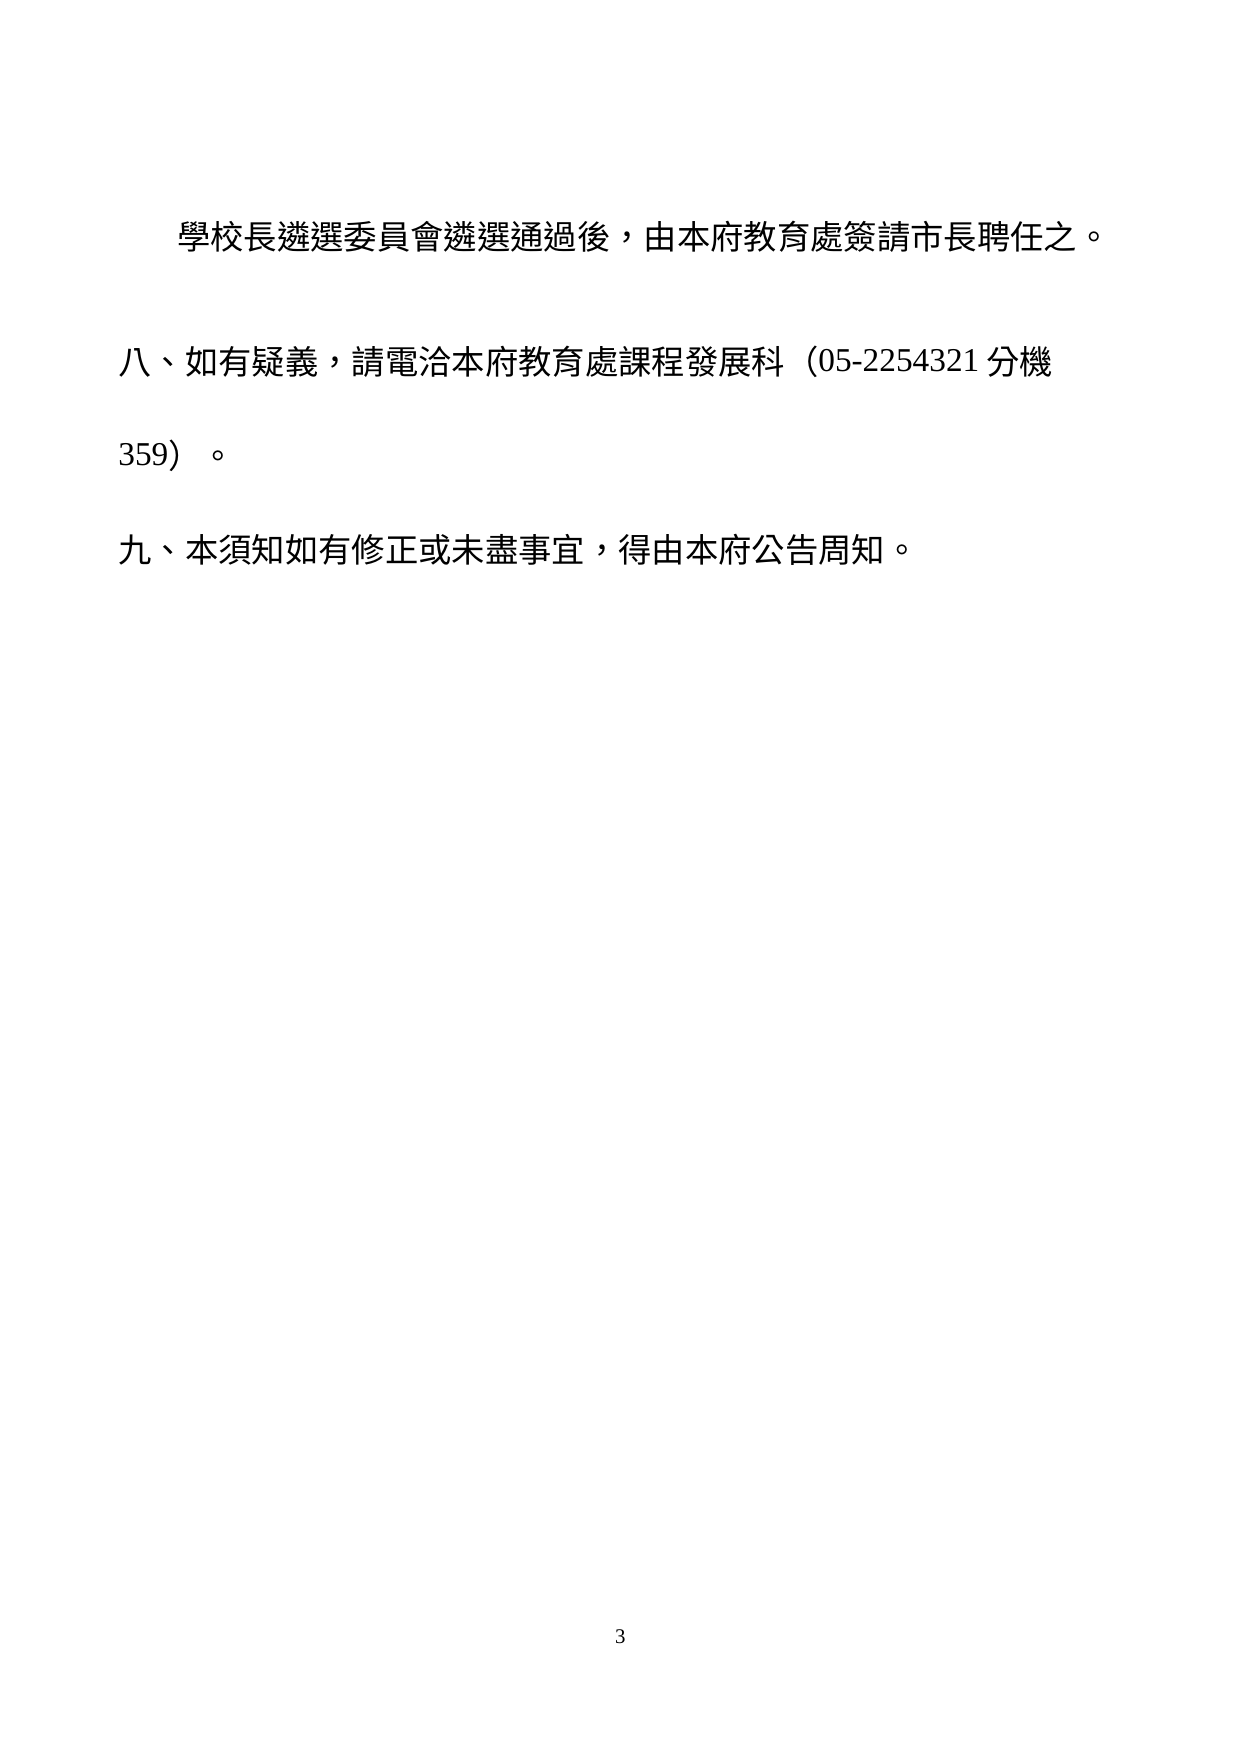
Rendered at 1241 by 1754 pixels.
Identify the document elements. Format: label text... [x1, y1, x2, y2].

text 學校長遴選委員會遴選通過後，由本府教育處簽請市長聘任之。 [118, 193, 1122, 256]
text 九、本須知如有修正或未盡事宜，得由本府公告周知。 [118, 506, 1122, 568]
text 八、如有疑義，請電洽本府教育處課程發展科（05-2254321分機359）。 [118, 318, 1122, 474]
